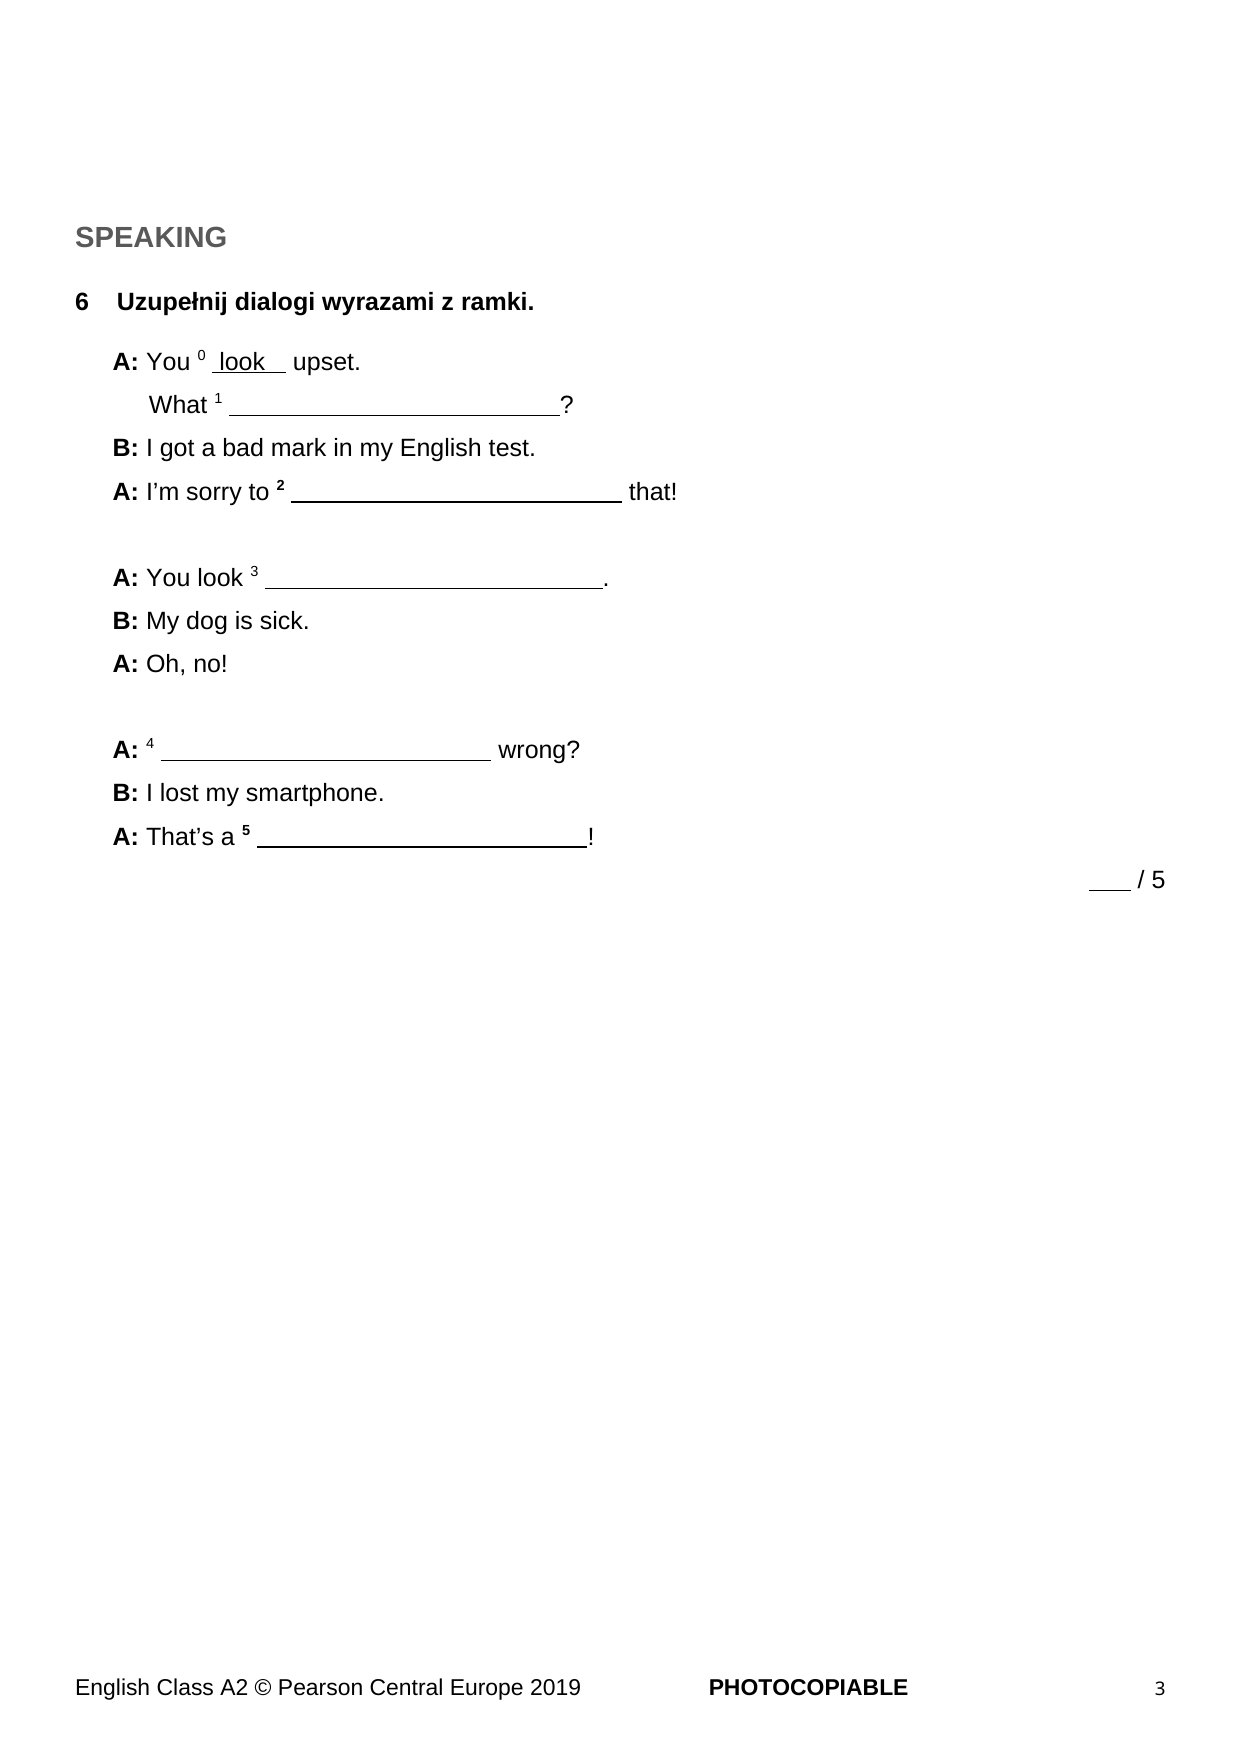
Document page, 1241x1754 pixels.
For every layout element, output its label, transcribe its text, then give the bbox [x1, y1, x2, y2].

text A: I’m sorry to 2 that! [112, 477, 1165, 505]
text B: I lost my smartphone. [112, 778, 1165, 807]
text SPEAKING [75, 220, 1165, 254]
text B: My dog is sick. [112, 606, 1165, 635]
text What 1 ? [112, 390, 1165, 419]
text / 5 [75, 865, 1165, 893]
text A: You look 3 . [112, 563, 1165, 592]
text A: That’s a 5 ! [112, 822, 1165, 850]
text B: I got a bad mark in my English test. [112, 433, 1165, 462]
text A: 4 wrong? [112, 735, 1165, 764]
text 6 Uzupełnij dialogi wyrazami z ramki. [75, 287, 1165, 316]
text A: Oh, no! [112, 649, 1165, 678]
text A: You 0 look upset. [112, 347, 1165, 376]
